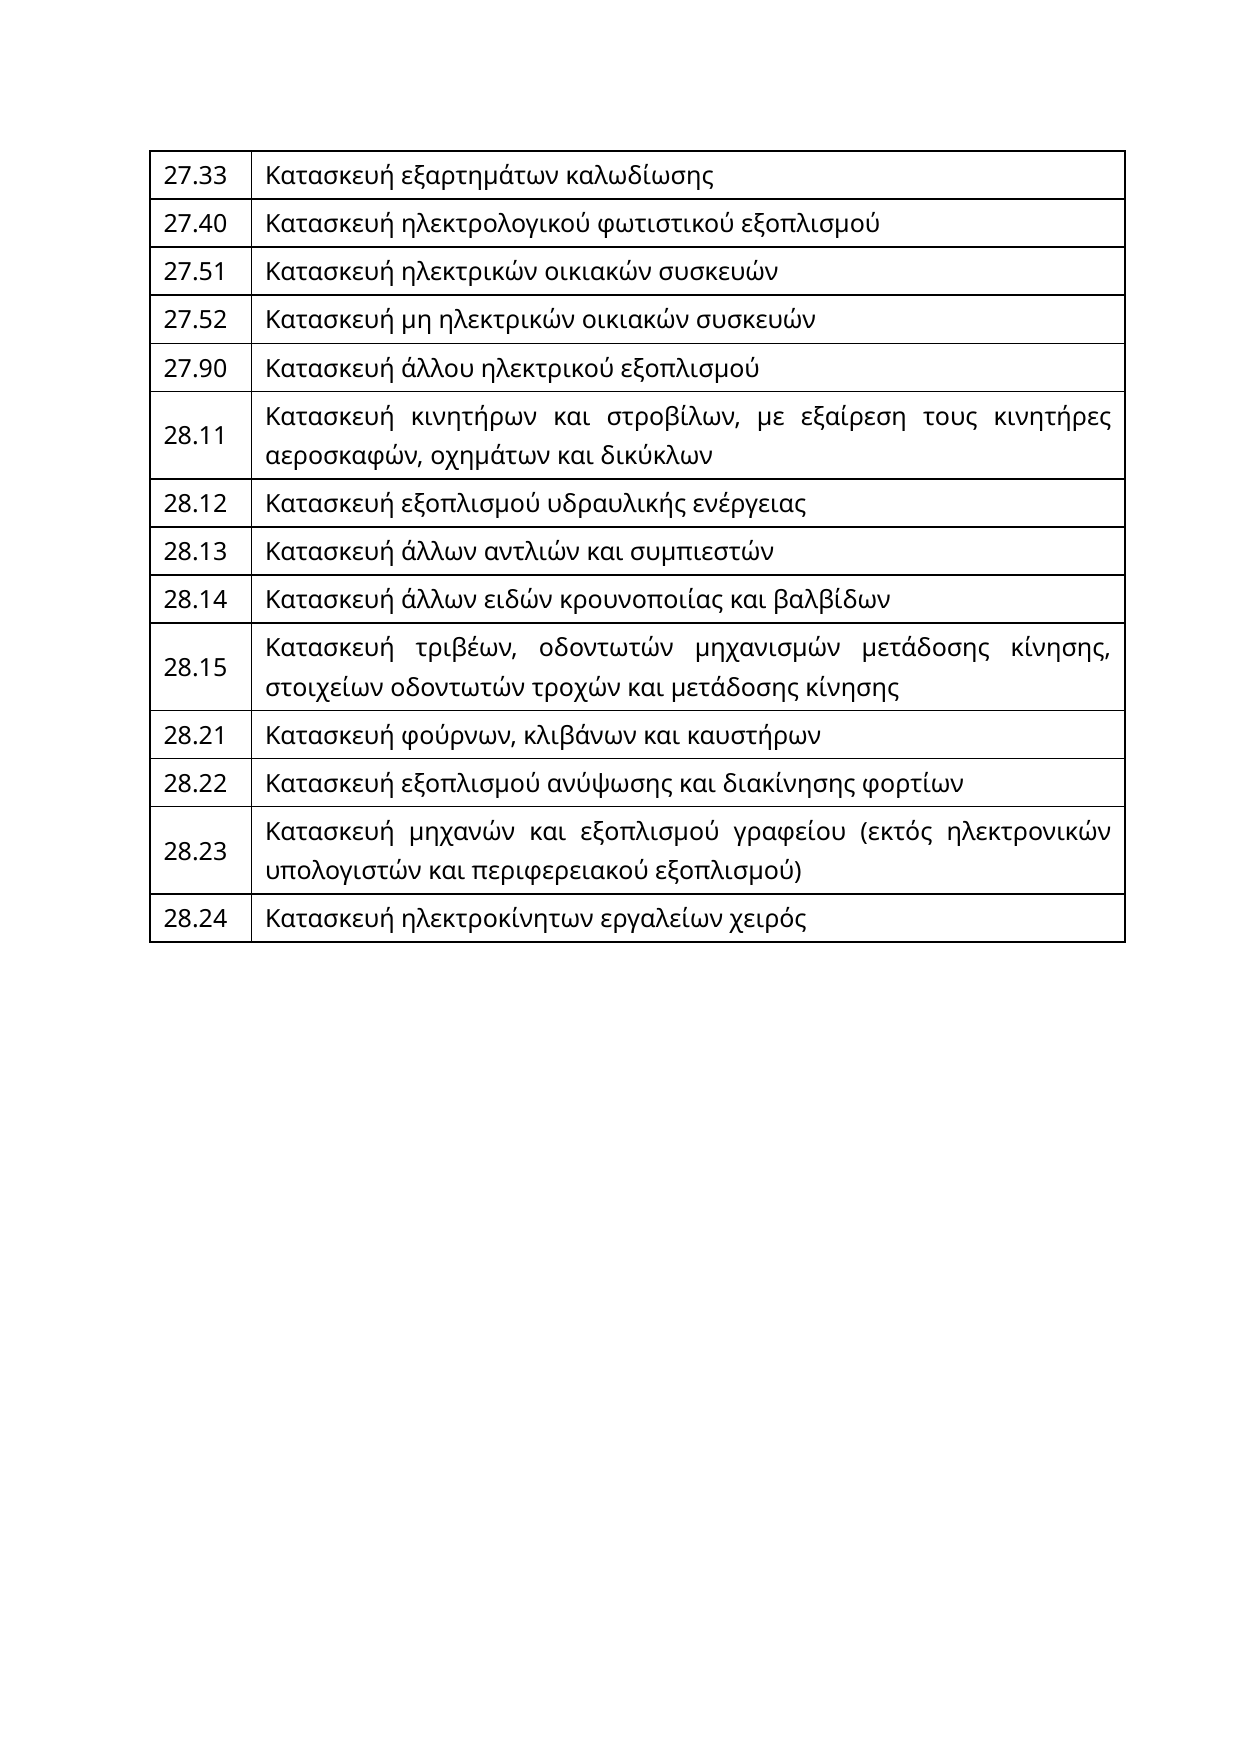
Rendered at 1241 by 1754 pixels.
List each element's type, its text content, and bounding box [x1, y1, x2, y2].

table_cell 28.15 [151, 624, 251, 709]
table_cell 27.90 [151, 344, 251, 391]
table_header Κατασκευή εξαρτημάτων καλωδίωσης [252, 152, 1124, 198]
table_cell Κατασκευή ηλεκτρολογικού φωτιστικού εξοπλισμού [252, 200, 1124, 246]
table_cell 28.13 [151, 528, 251, 574]
table_cell Κατασκευή ηλεκτρικών οικιακών συσκευών [252, 248, 1124, 294]
table_cell Κατασκευή μη ηλεκτρικών οικιακών συσκευών [252, 296, 1124, 342]
table_cell Κατασκευή εξοπλισμού υδραυλικής ενέργειας [252, 480, 1124, 526]
table_cell 28.12 [151, 480, 251, 526]
table_cell 28.24 [151, 895, 251, 941]
table_header 27.33 [151, 152, 251, 198]
table_cell Κατασκευή άλλων ειδών κρουνοποιίας και βαλβίδων [252, 576, 1124, 622]
table_cell Κατασκευή άλλων αντλιών και συμπιεστών [252, 528, 1124, 574]
table_cell 28.22 [151, 759, 251, 806]
table_cell 27.40 [151, 200, 251, 246]
table_cell 27.52 [151, 296, 251, 342]
table_cell Κατασκευή τριβέων, οδοντωτών μηχανισμών μετάδοσης κίνησης, στοιχείων οδοντωτών τροχών και μετάδοσης κίνησης [252, 624, 1124, 709]
table_cell Κατασκευή άλλου ηλεκτρικού εξοπλισμού [252, 344, 1124, 391]
table_cell Κατασκευή ηλεκτροκίνητων εργαλείων χειρός [252, 895, 1124, 941]
table_cell 27.51 [151, 248, 251, 294]
table_cell 28.11 [151, 392, 251, 478]
table_cell Κατασκευή μηχανών και εξοπλισμού γραφείου (εκτός ηλεκτρονικών υπολογιστών και περιφερειακού εξοπλισμού) [252, 807, 1124, 893]
table_cell 28.14 [151, 576, 251, 622]
table_cell Κατασκευή εξοπλισμού ανύψωσης και διακίνησης φορτίων [252, 759, 1124, 806]
table_cell Κατασκευή κινητήρων και στροβίλων, με εξαίρεση τους κινητήρες αεροσκαφών, οχημάτων και δικύκλων [252, 392, 1124, 478]
table_cell Κατασκευή φούρνων, κλιβάνων και καυστήρων [252, 711, 1124, 758]
table_cell 28.23 [151, 807, 251, 893]
table_cell 28.21 [151, 711, 251, 758]
